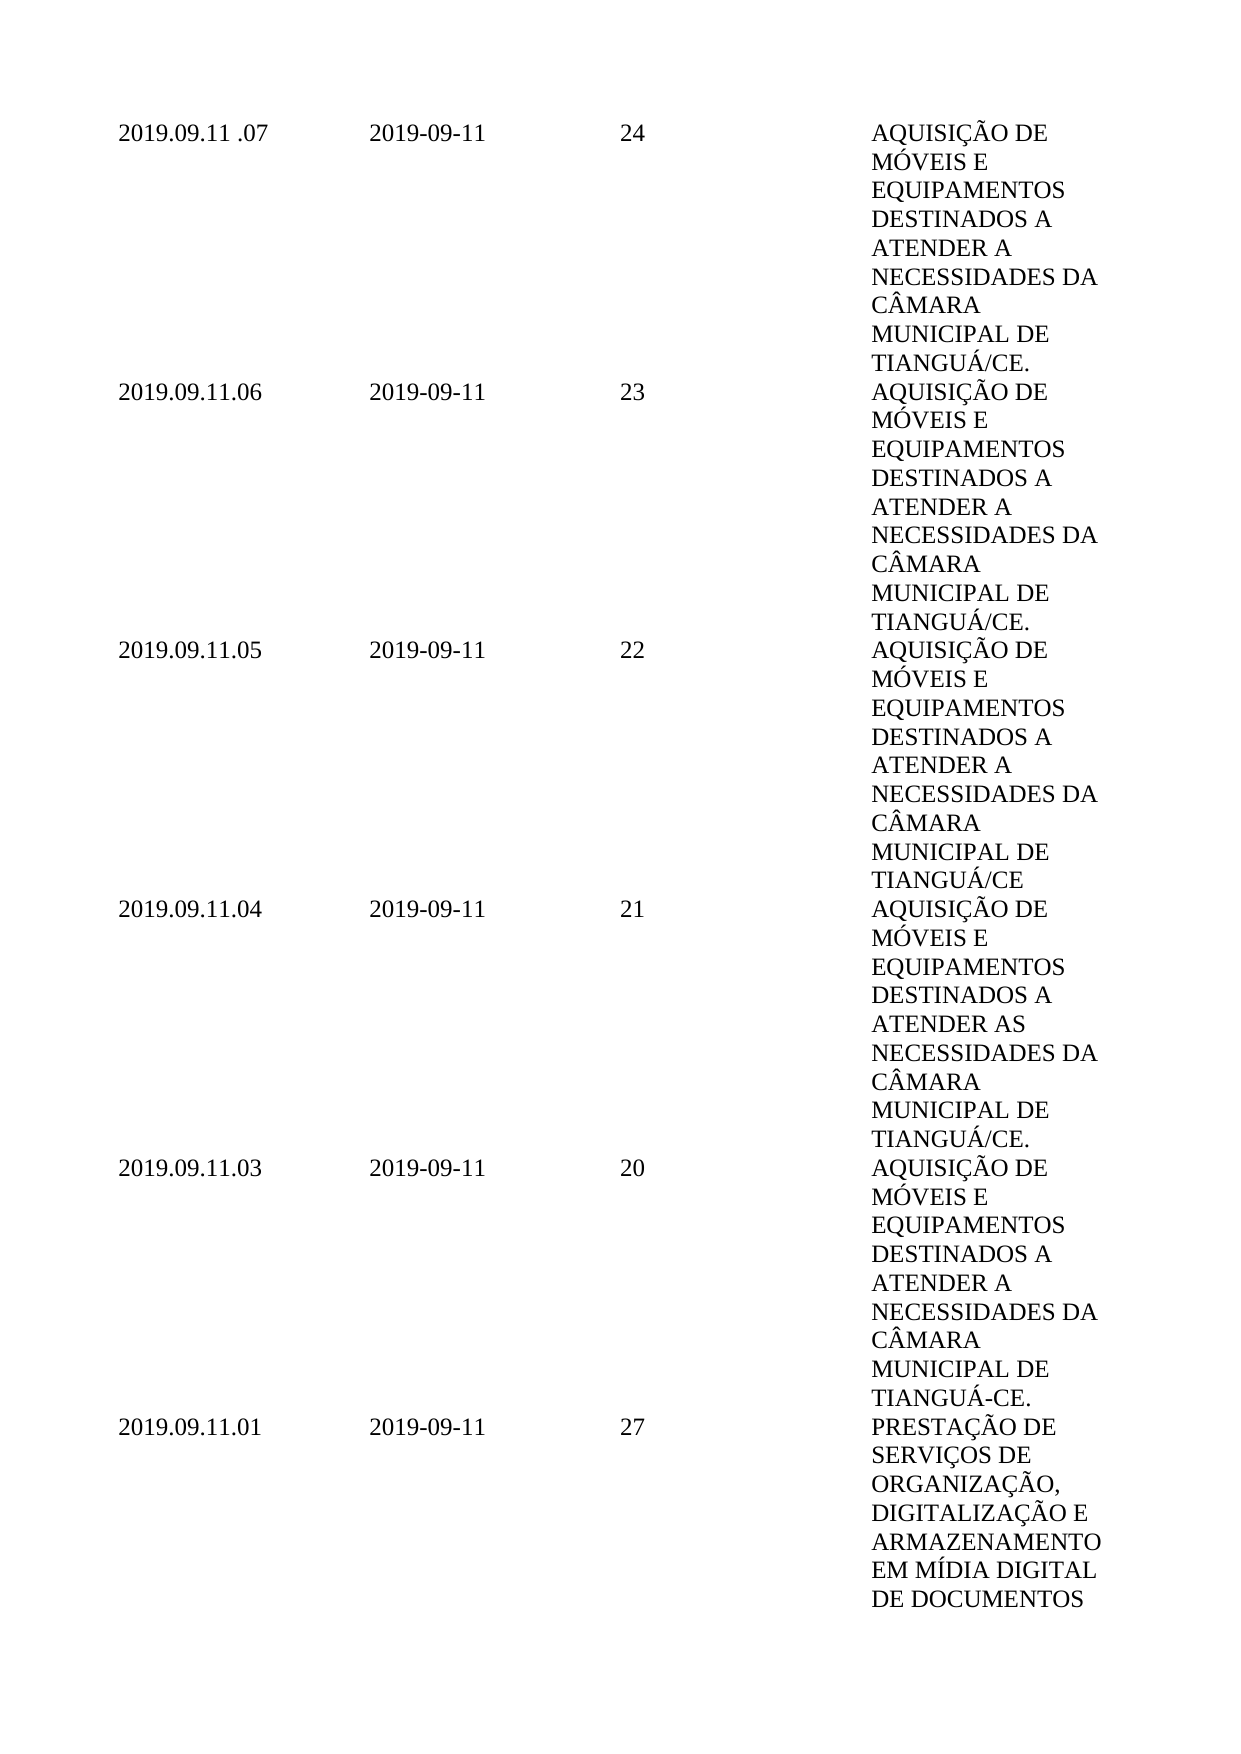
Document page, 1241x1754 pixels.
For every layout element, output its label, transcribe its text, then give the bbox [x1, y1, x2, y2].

table_cell 22 [620, 636, 871, 894]
table_cell AQUISIÇÃO DE MÓVEIS E EQUIPAMENTOS DESTINADOS A ATENDER A NECESSIDADES DA CÂMARA MUNICIPAL DE TIANGUÁ/CE. [871, 377, 1122, 636]
table_cell 2019-09-11 [369, 118, 620, 377]
table_cell 21 [620, 894, 871, 1153]
table_cell AQUISIÇÃO DE MÓVEIS E EQUIPAMENTOS DESTINADOS A ATENDER A NECESSIDADES DA CÂMARA MUNICIPAL DE TIANGUÁ/CE [871, 636, 1122, 894]
table_cell 2019-09-11 [369, 377, 620, 636]
table_cell 24 [620, 118, 871, 377]
table_cell 2019.09.11 .07 [118, 118, 369, 377]
table_cell 20 [620, 1153, 871, 1412]
table_cell 27 [620, 1412, 871, 1613]
table_cell PRESTAÇÃO DE SERVIÇOS DE ORGANIZAÇÃO, DIGITALIZAÇÃO E ARMAZENAMENTO EM MÍDIA DIGITAL DE DOCUMENTOS [871, 1412, 1122, 1613]
table_cell 23 [620, 377, 871, 636]
table_cell 2019-09-11 [369, 894, 620, 1153]
table_cell 2019-09-11 [369, 1153, 620, 1412]
table_cell 2019.09.11.04 [118, 894, 369, 1153]
table_cell 2019.09.11.03 [118, 1153, 369, 1412]
table_cell 2019.09.11.06 [118, 377, 369, 636]
table_cell AQUISIÇÃO DE MÓVEIS E EQUIPAMENTOS DESTINADOS A ATENDER A NECESSIDADES DA CÂMARA MUNICIPAL DE TIANGUÁ/CE. [871, 118, 1122, 377]
table_cell 2019-09-11 [369, 636, 620, 894]
table_cell 2019-09-11 [369, 1412, 620, 1613]
table_cell 2019.09.11.05 [118, 636, 369, 894]
table_cell AQUISIÇÃO DE MÓVEIS E EQUIPAMENTOS DESTINADOS A ATENDER A NECESSIDADES DA CÂMARA MUNICIPAL DE TIANGUÁ-CE. [871, 1153, 1122, 1412]
table_cell AQUISIÇÃO DE MÓVEIS E EQUIPAMENTOS DESTINADOS A ATENDER AS NECESSIDADES DA CÂMARA MUNICIPAL DE TIANGUÁ/CE. [871, 894, 1122, 1153]
table_cell 2019.09.11.01 [118, 1412, 369, 1613]
